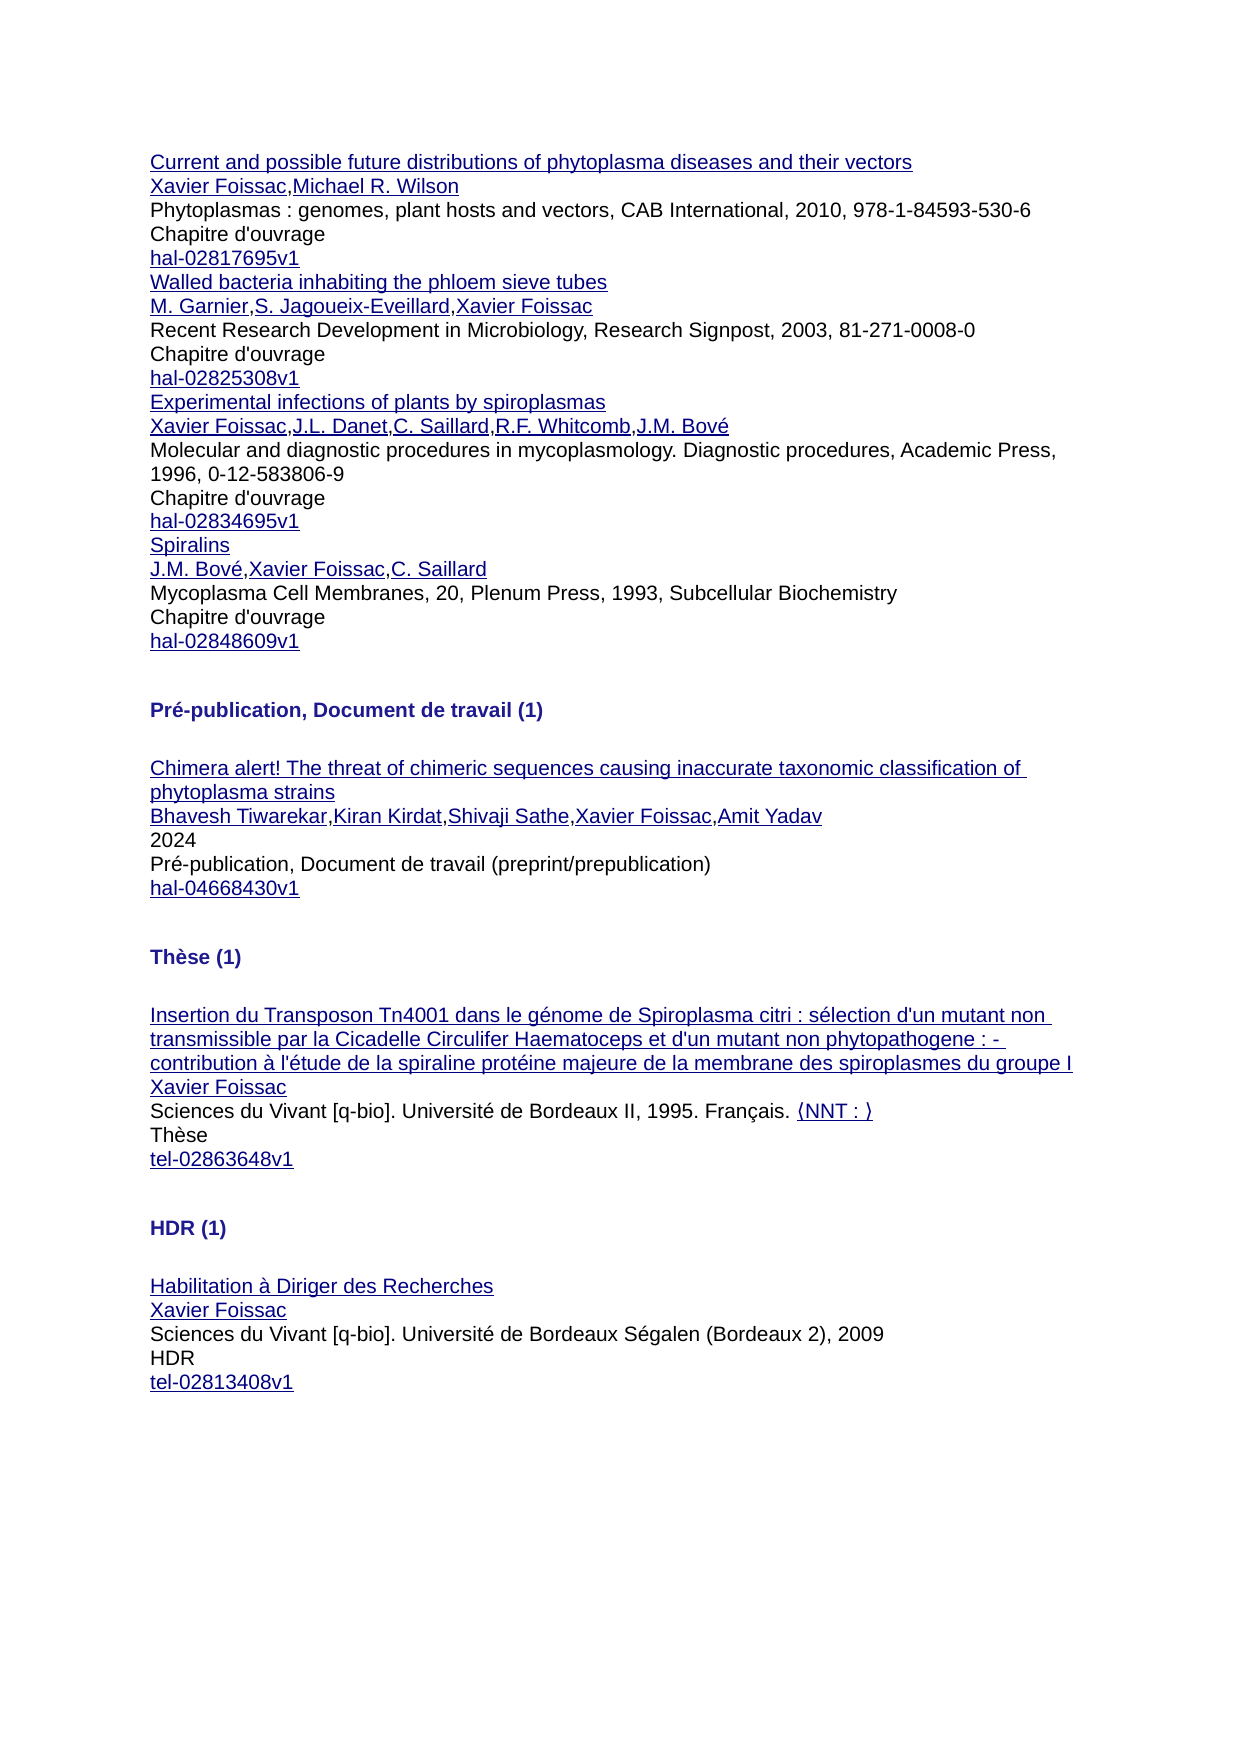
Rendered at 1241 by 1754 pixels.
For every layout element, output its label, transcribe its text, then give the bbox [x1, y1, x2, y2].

table_header Insertion du Transposon Tn4001 dans le génome de Spiroplasma citri : sélection d'un mutant non transmissible par la Cicadelle Circulifer Haematoceps et d'un mutant non phytopathogene : - contribution à l'étude de la spiraline protéine majeure de la membrane des spiroplasmes du groupe I Xavier Foissac Sciences du Vivant [q-bio]. Université de Bordeaux II, 1995. Français. ⟨NNT : ⟩ Thèse tel-02863648v1 [150, 1003, 1090, 1171]
table_cell Walled bacteria inhabiting the phloem sieve tubes M. Garnier,S. Jagoueix-Eveillard,Xavier Foissac Recent Research Development in Microbiology, Research Signpost, 2003, 81-271-0008-0 Chapitre d'ouvrage hal-02825308v1 [150, 270, 1090, 389]
subtitle HDR (1) [150, 1216, 1090, 1239]
table_cell Current and possible future distributions of phytoplasma diseases and their vectors Xavier Foissac,Michael R. Wilson Phytoplasmas : genomes, plant hosts and vectors, CAB International, 2010, 978-1-84593-530-6 Chapitre d'ouvrage hal-02817695v1 [150, 150, 1090, 270]
table_cell Spiralins J.M. Bové,Xavier Foissac,C. Saillard Mycoplasma Cell Membranes, 20, Plenum Press, 1993, Subcellular Biochemistry Chapitre d'ouvrage hal-02848609v1 [150, 533, 1090, 653]
table_header Chimera alert! The threat of chimeric sequences causing inaccurate taxonomic classification of phytoplasma strains Bhavesh Tiwarekar,Kiran Kirdat,Shivaji Sathe,Xavier Foissac,Amit Yadav 2024 Pré-publication, Document de travail (preprint/prepublication) hal-04668430v1 [150, 756, 1090, 900]
subtitle Thèse (1) [150, 945, 1090, 969]
table_header Habilitation à Diriger des Recherches Xavier Foissac Sciences du Vivant [q-bio]. Université de Bordeaux Ségalen (Bordeaux 2), 2009 HDR tel-02813408v1 [150, 1274, 1090, 1394]
table_cell Experimental infections of plants by spiroplasmas Xavier Foissac,J.L. Danet,C. Saillard,R.F. Whitcomb,J.M. Bové Molecular and diagnostic procedures in mycoplasmology. Diagnostic procedures, Academic Press, 1996, 0-12-583806-9 Chapitre d'ouvrage hal-02834695v1 [150, 390, 1090, 533]
subtitle Pré-publication, Document de travail (1) [150, 698, 1090, 722]
